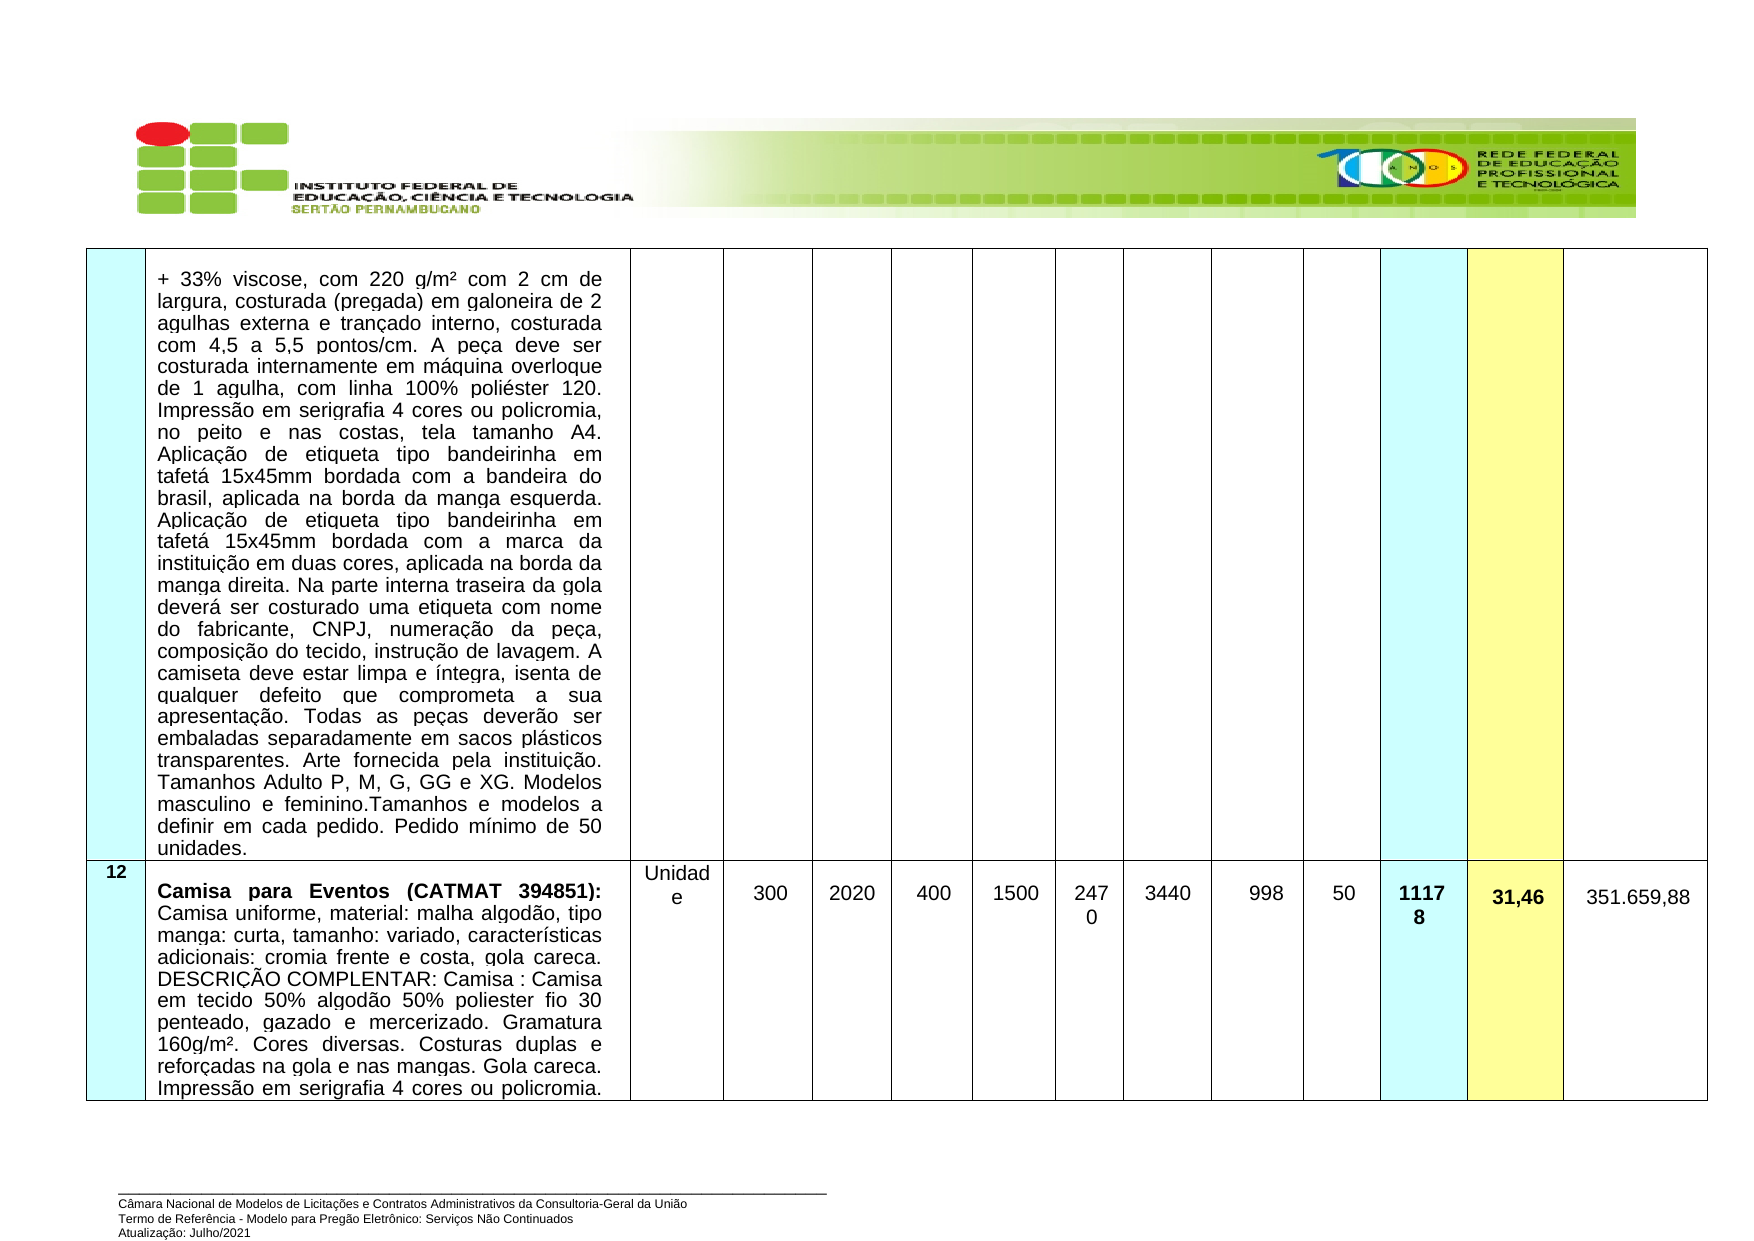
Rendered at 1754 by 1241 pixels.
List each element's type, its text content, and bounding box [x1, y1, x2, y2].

table_cell Unidade [631, 861, 723, 1100]
table_cell [1564, 249, 1707, 859]
table_cell [813, 249, 891, 859]
table_cell + 33% viscose, com 220 g/m² com 2 cm de largura, costurada (pregada) em galoneira de 2 agulhas externa e trançado interno, costurada com 4,5 a 5,5 pontos/cm. A peça deve ser costurada internamente em máquina overloque de 1 agulha, com linha 100% poliéster 120. Impressão em serigrafia 4 cores ou policromia, no peito e nas costas, tela tamanho A4. Aplicação de etiqueta tipo bandeirinha em tafetá 15x45mm bordada com a bandeira do brasil, aplicada na borda da manga esquerda. Aplicação de etiqueta tipo bandeirinha em tafetá 15x45mm bordada com a marca da instituição em duas cores, aplicada na borda da manga direita. Na parte interna traseira da gola deverá ser costurado uma etiqueta com nome do fabricante, CNPJ, numeração da peça, composição do tecido, instrução de lavagem. A camiseta deve estar limpa e íntegra, isenta de qualquer defeito que comprometa a sua apresentação. Todas as peças deverão ser embaladas separadamente em sacos plásticos transparentes. Arte fornecida pela instituição. Tamanhos Adulto P, M, G, GG e XG. Modelos masculino e feminino.Tamanhos e modelos a definir em cada pedido. Pedido mínimo de 50 unidades. [146, 249, 630, 859]
table_cell Camisa para Eventos (CATMAT 394851): Camisa uniforme, material: malha algodão, tipo manga: curta, tamanho: variado, características adicionais: cromia frente e costa, gola careca. DESCRIÇÃO COMPLENTAR: Camisa : Camisa em tecido 50% algodão 50% poliester fio 30 penteado, gazado e mercerizado. Gramatura 160g/m². Cores diversas. Costuras duplas e reforçadas na gola e nas mangas. Gola careca. Impressão em serigrafia 4 cores ou policromia. [146, 861, 630, 1100]
table_cell 400 [892, 861, 972, 1100]
table_cell [892, 249, 972, 859]
table_cell [87, 249, 145, 859]
table_cell [1381, 249, 1467, 859]
table_cell [1212, 249, 1303, 859]
table_cell [724, 249, 812, 859]
table_cell [973, 249, 1055, 859]
table_cell [1056, 249, 1123, 859]
table_cell 2020 [813, 861, 891, 1100]
table_cell 1500 [973, 861, 1055, 1100]
table_cell 300 [724, 861, 812, 1100]
table_cell [1468, 249, 1563, 859]
table_cell 351.659,88 [1564, 861, 1707, 1100]
table_cell 3440 [1124, 861, 1211, 1100]
table_cell [631, 249, 723, 859]
table_cell [1124, 249, 1211, 859]
picture [118, 118, 1636, 218]
table_cell 2470 [1056, 861, 1123, 1100]
table_cell 12 [87, 861, 145, 1100]
table_cell 11178 [1381, 861, 1467, 1100]
table_cell 998 [1212, 861, 1303, 1100]
table_cell [1304, 249, 1380, 859]
table_cell 31,46 [1468, 861, 1563, 1100]
table_cell 50 [1304, 861, 1380, 1100]
